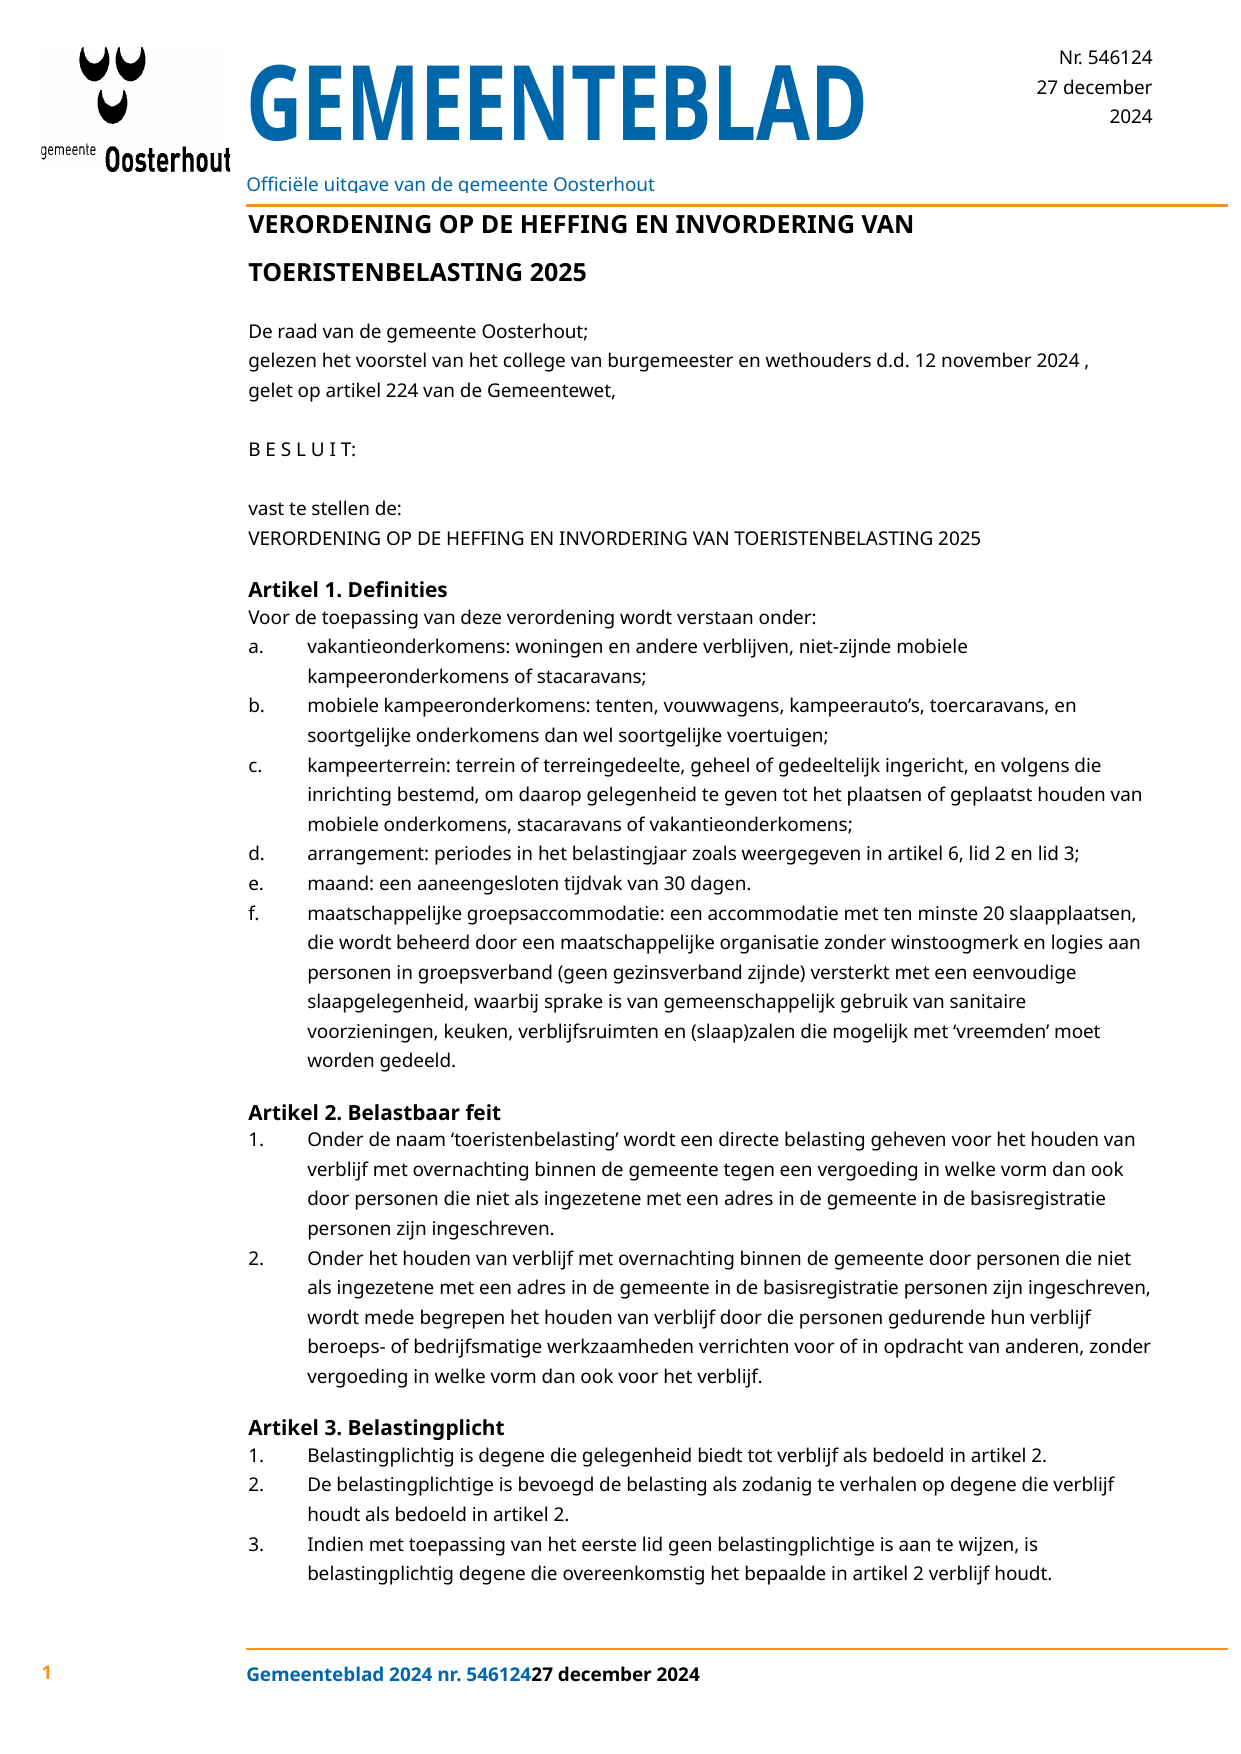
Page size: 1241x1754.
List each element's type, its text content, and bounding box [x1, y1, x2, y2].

text B E S L U I T: [248, 436, 1152, 462]
list kampeerterrein: terrein of terreingedeelte, geheel of gedeeltelijk ingericht, en volgens die inrichting bestemd, om daarop gelegenheid te geven tot het plaatsen of geplaatst houden van mobiele onderkomens, stacaravans of vakantieonderkomens; [248, 752, 1152, 837]
text Artikel 2. Belastbaar feit [248, 1098, 1152, 1126]
text VERORDENING OP DE HEFFING EN INVORDERING VAN TOERISTENBELASTING 2025 [248, 525, 1152, 551]
text Artikel 3. Belastingplicht [248, 1413, 1152, 1442]
list Onder de naam ‘toeristenbelasting’ wordt een directe belasting geheven voor het houden van verblijf met overnachting binnen de gemeente tegen een vergoeding in welke vorm dan ook door personen die niet als ingezetene met een adres in de gemeente in de basisregistratie personen zijn ingeschreven. [248, 1126, 1152, 1241]
text De raad van de gemeente Oosterhout; [248, 318, 1152, 344]
text Voor de toepassing van deze verordening wordt verstaan onder: [248, 604, 1152, 629]
picture [41, 47, 231, 172]
list maand: een aaneengesloten tijdvak van 30 dagen. [248, 870, 1152, 896]
list Indien met toepassing van het eerste lid geen belastingplichtige is aan te wijzen, is belastingplichtig degene die overeenkomstig het bepaalde in artikel 2 verblijf houdt. [248, 1531, 1152, 1586]
list vakantieonderkomens: woningen en andere verblijven, niet-zijnde mobiele kampeeronderkomens of stacaravans; [248, 633, 1152, 689]
text gelezen het voorstel van het college van burgemeester en wethouders d.d. 12 november 2024 , [248, 347, 1152, 373]
list Belastingplichtig is degene die gelegenheid biedt tot verblijf als bedoeld in artikel 2. [248, 1442, 1152, 1468]
list maatschappelijke groepsaccommodatie: een accommodatie met ten minste 20 slaapplaatsen, die wordt beheerd door een maatschappelijke organisatie zonder winstoogmerk en logies aan personen in groepsverband (geen gezinsverband zijnde) versterkt met een eenvoudige slaapgelegenheid, waarbij sprake is van gemeenschappelijk gebruik van sanitaire voorzieningen, keuken, verblijfsruimten en (slaap)zalen die mogelijk met ‘vreemden’ moet worden gedeeld. [248, 900, 1152, 1073]
text vast te stellen de: [248, 495, 1152, 521]
text gelet op artikel 224 van de Gemeentewet, [248, 377, 1152, 403]
list arrangement: periodes in het belastingjaar zoals weergegeven in artikel 6, lid 2 en lid 3; [248, 841, 1152, 866]
text Artikel 1. Definities [248, 575, 1152, 604]
list Onder het houden van verblijf met overnachting binnen de gemeente door personen die niet als ingezetene met een adres in de gemeente in de basisregistratie personen zijn ingeschreven, wordt mede begrepen het houden van verblijf door die personen gedurende hun verblijf beroeps- of bedrijfsmatige werkzaamheden verrichten voor of in opdracht van anderen, zonder vergoeding in welke vorm dan ook voor het verblijf. [248, 1245, 1152, 1389]
list mobiele kampeeronderkomens: tenten, vouwwagens, kampeerauto’s, toercaravans, en soortgelijke onderkomens dan wel soortgelijke voertuigen; [248, 693, 1152, 748]
text VERORDENING OP DE HEFFING EN INVORDERING VAN TOERISTENBELASTING 2025 [248, 207, 1152, 288]
list De belastingplichtige is bevoegd de belasting als zodanig te verhalen op degene die verblijf houdt als bedoeld in artikel 2. [248, 1472, 1152, 1527]
